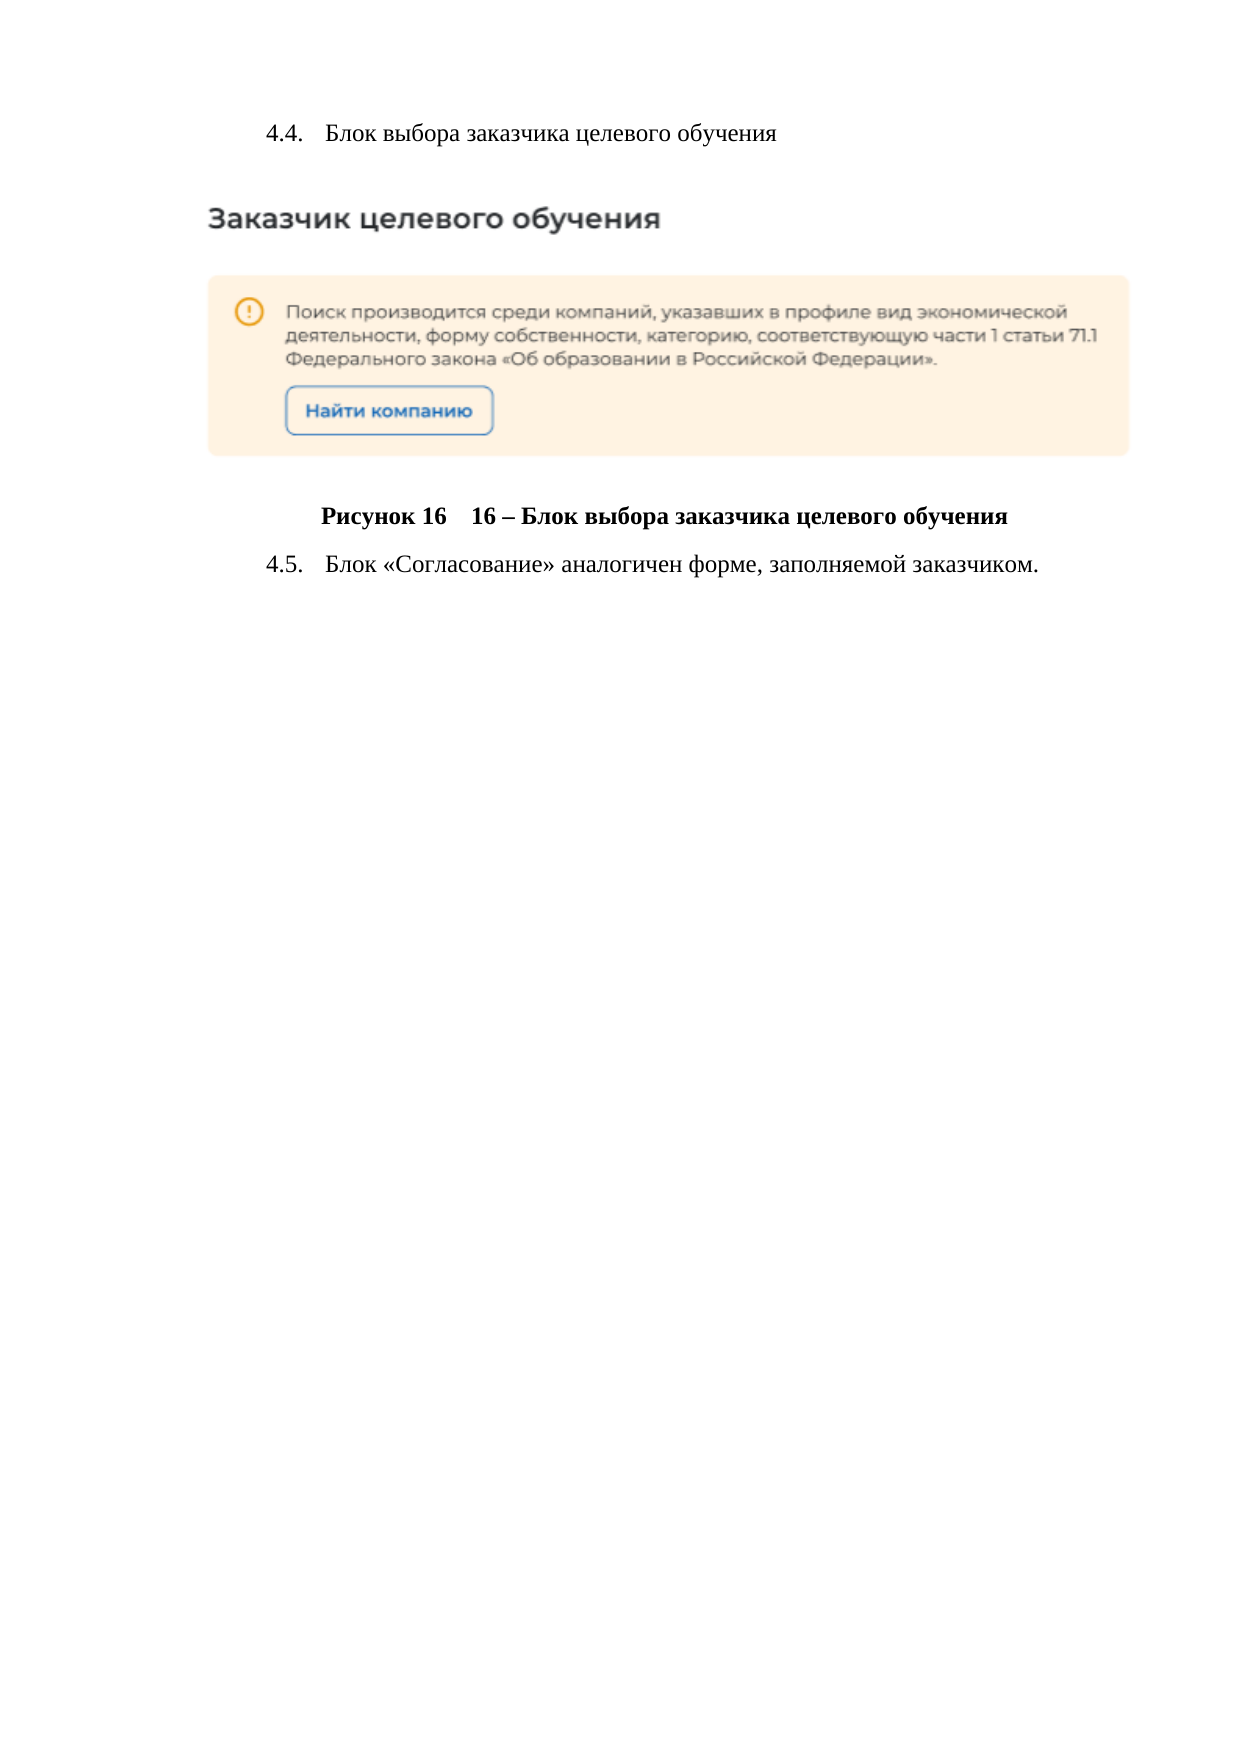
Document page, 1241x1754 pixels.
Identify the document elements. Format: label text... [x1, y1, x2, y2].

list Блок «Согласование» аналогичен форме, заполняемой заказчиком. [266, 549, 1181, 577]
list 16 – Блок выбора заказчика целевого обучения [148, 501, 1181, 530]
list Блок выбора заказчика целевого обучения [266, 118, 1181, 147]
